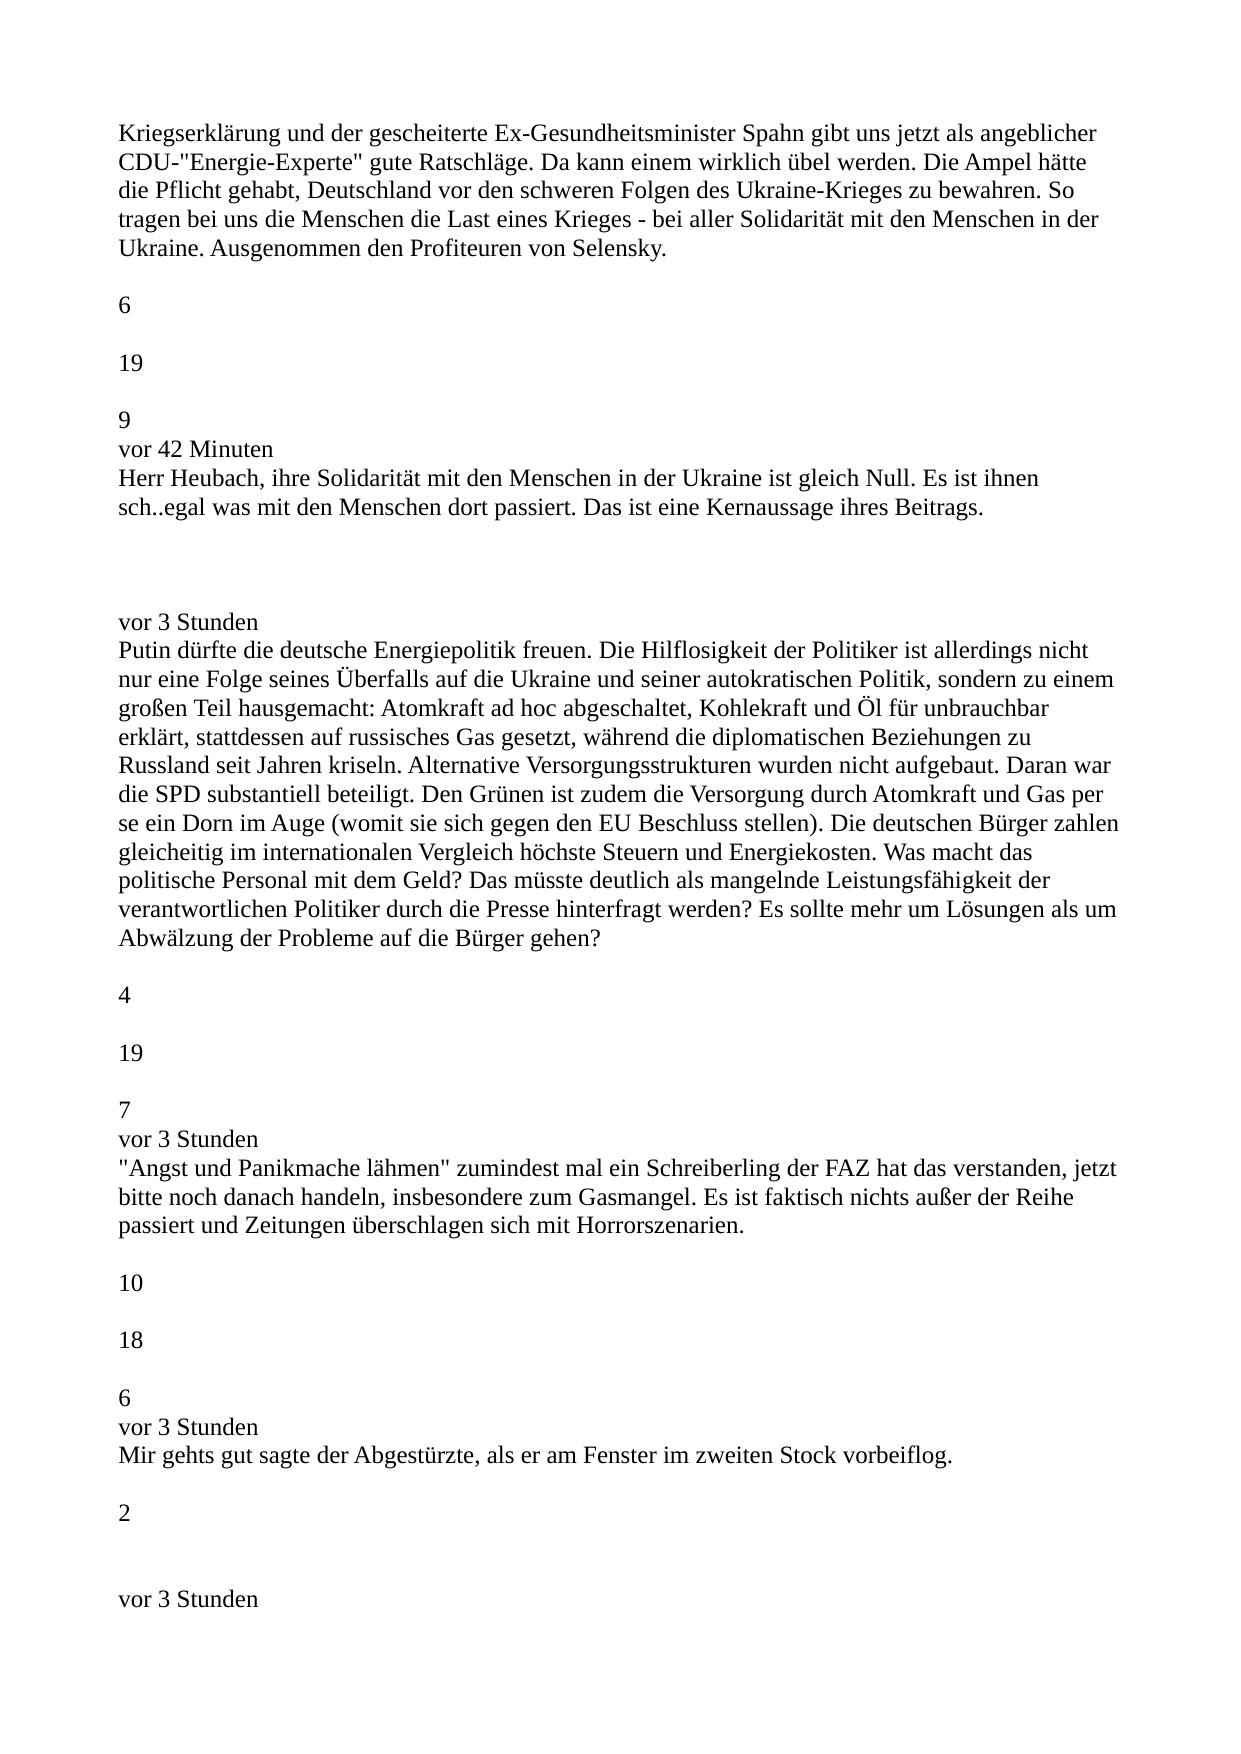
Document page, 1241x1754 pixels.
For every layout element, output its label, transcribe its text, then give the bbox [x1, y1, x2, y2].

text 9 [118, 406, 1122, 434]
text 19 [118, 348, 1122, 377]
text Mir gehts gut sagte der Abgestürzte, als er am Fenster im zweiten Stock vorbeiflog. [118, 1441, 1122, 1469]
text 10 [118, 1268, 1122, 1297]
text "Angst und Panikmache lähmen" zumindest mal ein Schreiberling der FAZ hat das verstanden, jetzt bitte noch danach handeln, insbesondere zum Gasmangel. Es ist faktisch nichts außer der Reihe passiert und Zeitungen überschlagen sich mit Horrorszenarien. [118, 1153, 1122, 1239]
text vor 3 Stunden [118, 1412, 1122, 1441]
text 7 [118, 1096, 1122, 1124]
text vor 42 Minuten [118, 434, 1122, 463]
text 2 [118, 1498, 1122, 1527]
text vor 3 Stunden [118, 1124, 1122, 1153]
text vor 3 Stunden [118, 1584, 1122, 1613]
text 18 [118, 1326, 1122, 1354]
text Kriegserklärung und der gescheiterte Ex-Gesundheitsminister Spahn gibt uns jetzt als angeblicher CDU-"Energie-Experte" gute Ratschläge. Da kann einem wirklich übel werden. Die Ampel hätte die Pflicht gehabt, Deutschland vor den schweren Folgen des Ukraine-Krieges zu bewahren. So tragen bei uns die Menschen die Last eines Krieges - bei aller Solidarität mit den Menschen in der Ukraine. Ausgenommen den Profiteuren von Selensky. [118, 118, 1122, 262]
text Putin dürfte die deutsche Energiepolitik freuen. Die Hilflosigkeit der Politiker ist allerdings nicht nur eine Folge seines Überfalls auf die Ukraine und seiner autokratischen Politik, sondern zu einem großen Teil hausgemacht: Atomkraft ad hoc abgeschaltet, Kohlekraft und Öl für unbrauchbar erklärt, stattdessen auf russisches Gas gesetzt, während die diplomatischen Beziehungen zu Russland seit Jahren kriseln. Alternative Versorgungsstrukturen wurden nicht aufgebaut. Daran war die SPD substantiell beteiligt. Den Grünen ist zudem die Versorgung durch Atomkraft und Gas per se ein Dorn im Auge (womit sie sich gegen den EU Beschluss stellen). Die deutschen Bürger zahlen gleicheitig im internationalen Vergleich höchste Steuern und Energiekosten. Was macht das politische Personal mit dem Geld? Das müsste deutlich als mangelnde Leistungsfähigkeit der verantwortlichen Politiker durch die Presse hinterfragt werden? Es sollte mehr um Lösungen als um Abwälzung der Probleme auf die Bürger gehen? [118, 636, 1122, 952]
text vor 3 Stunden [118, 607, 1122, 636]
text 4 [118, 981, 1122, 1009]
text 6 [118, 1383, 1122, 1412]
text Herr Heubach, ihre Solidarität mit den Menschen in der Ukraine ist gleich Null. Es ist ihnen sch..egal was mit den Menschen dort passiert. Das ist eine Kernaussage ihres Beitrags. [118, 463, 1122, 521]
text 19 [118, 1038, 1122, 1067]
text 6 [118, 291, 1122, 319]
